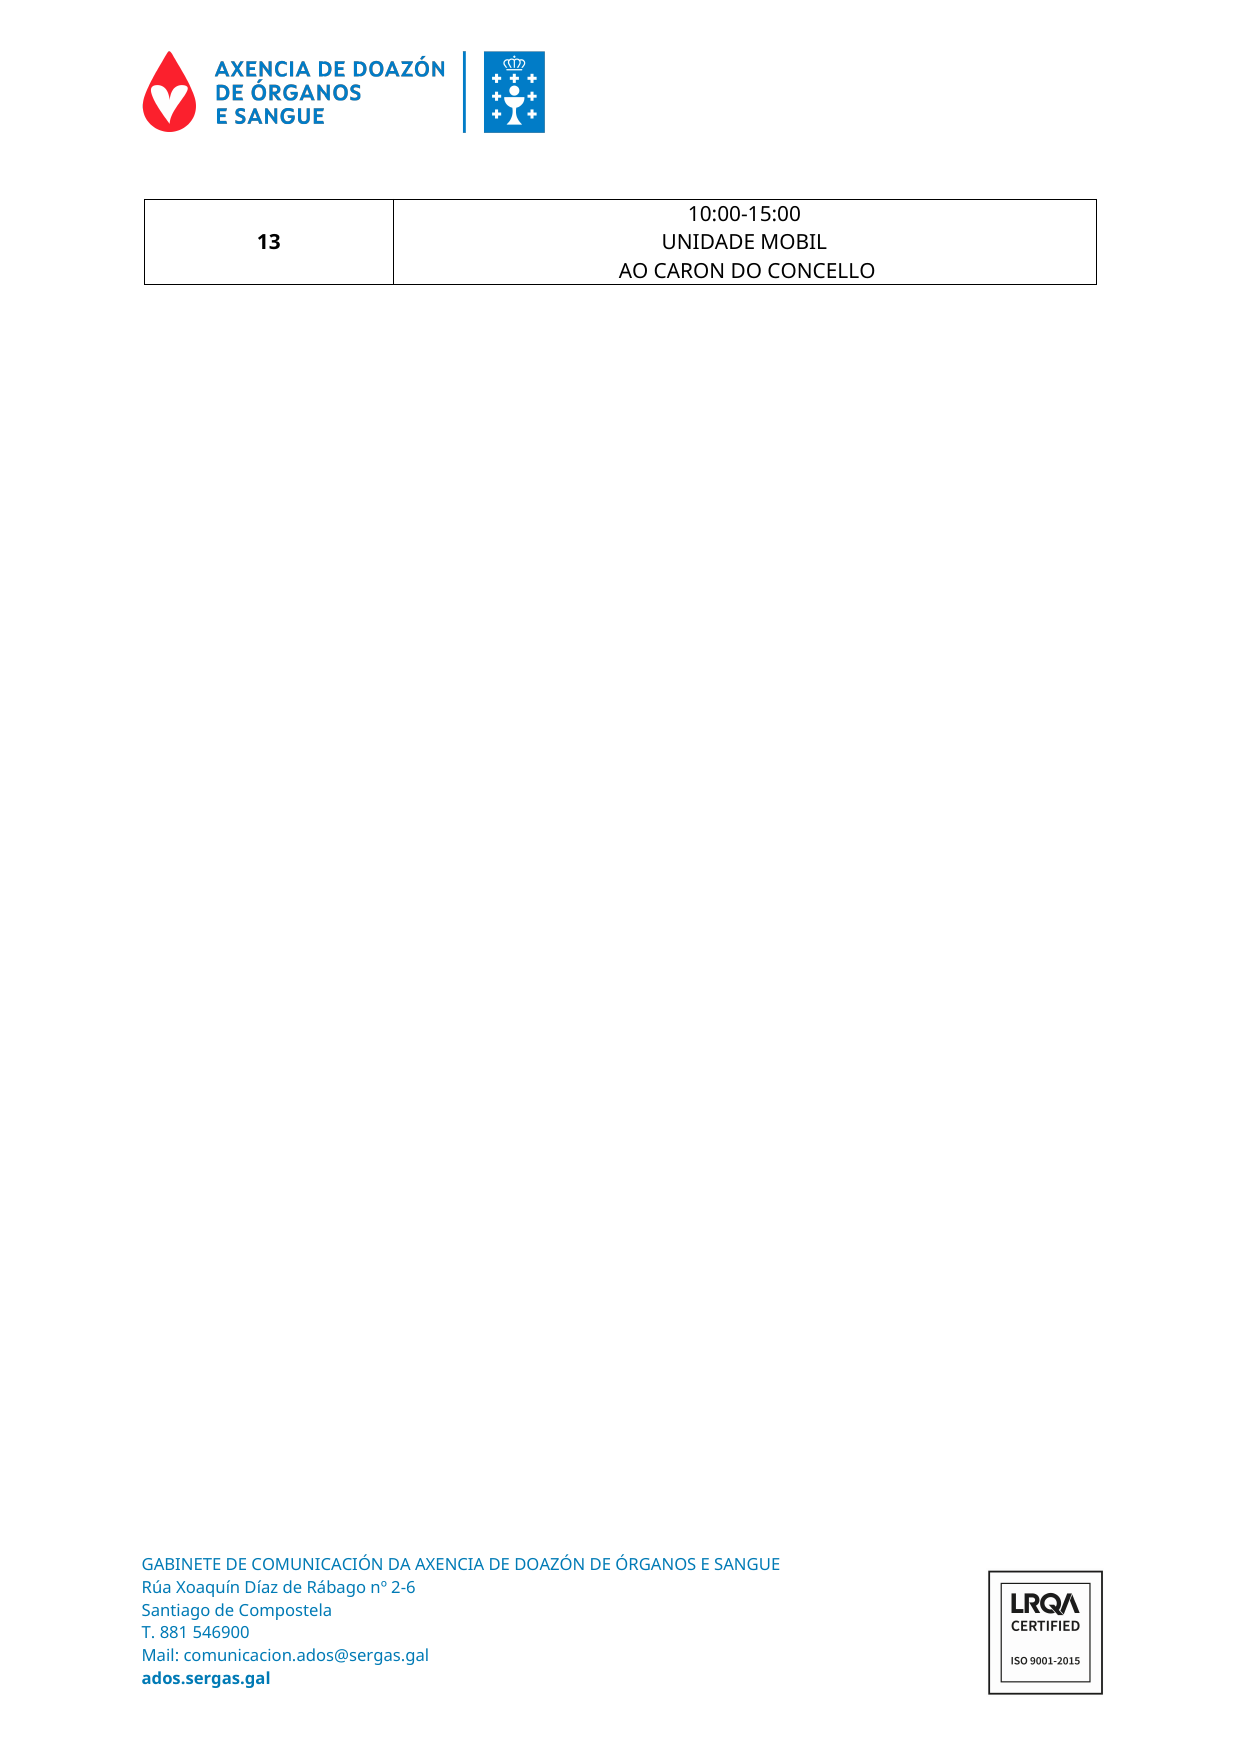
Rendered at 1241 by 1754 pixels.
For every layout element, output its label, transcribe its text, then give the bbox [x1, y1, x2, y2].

table_cell 13 [145, 200, 393, 284]
table_cell 10:00-15:00 UNIDADE MOBIL AO CARON DO CONCELLO [394, 200, 1096, 284]
picture [141, 1626, 150, 1638]
picture [986, 1568, 1104, 1697]
picture [389, 1558, 394, 1568]
picture [138, 44, 554, 140]
picture [227, 1558, 232, 1568]
picture [490, 1558, 495, 1568]
picture [591, 1558, 596, 1568]
